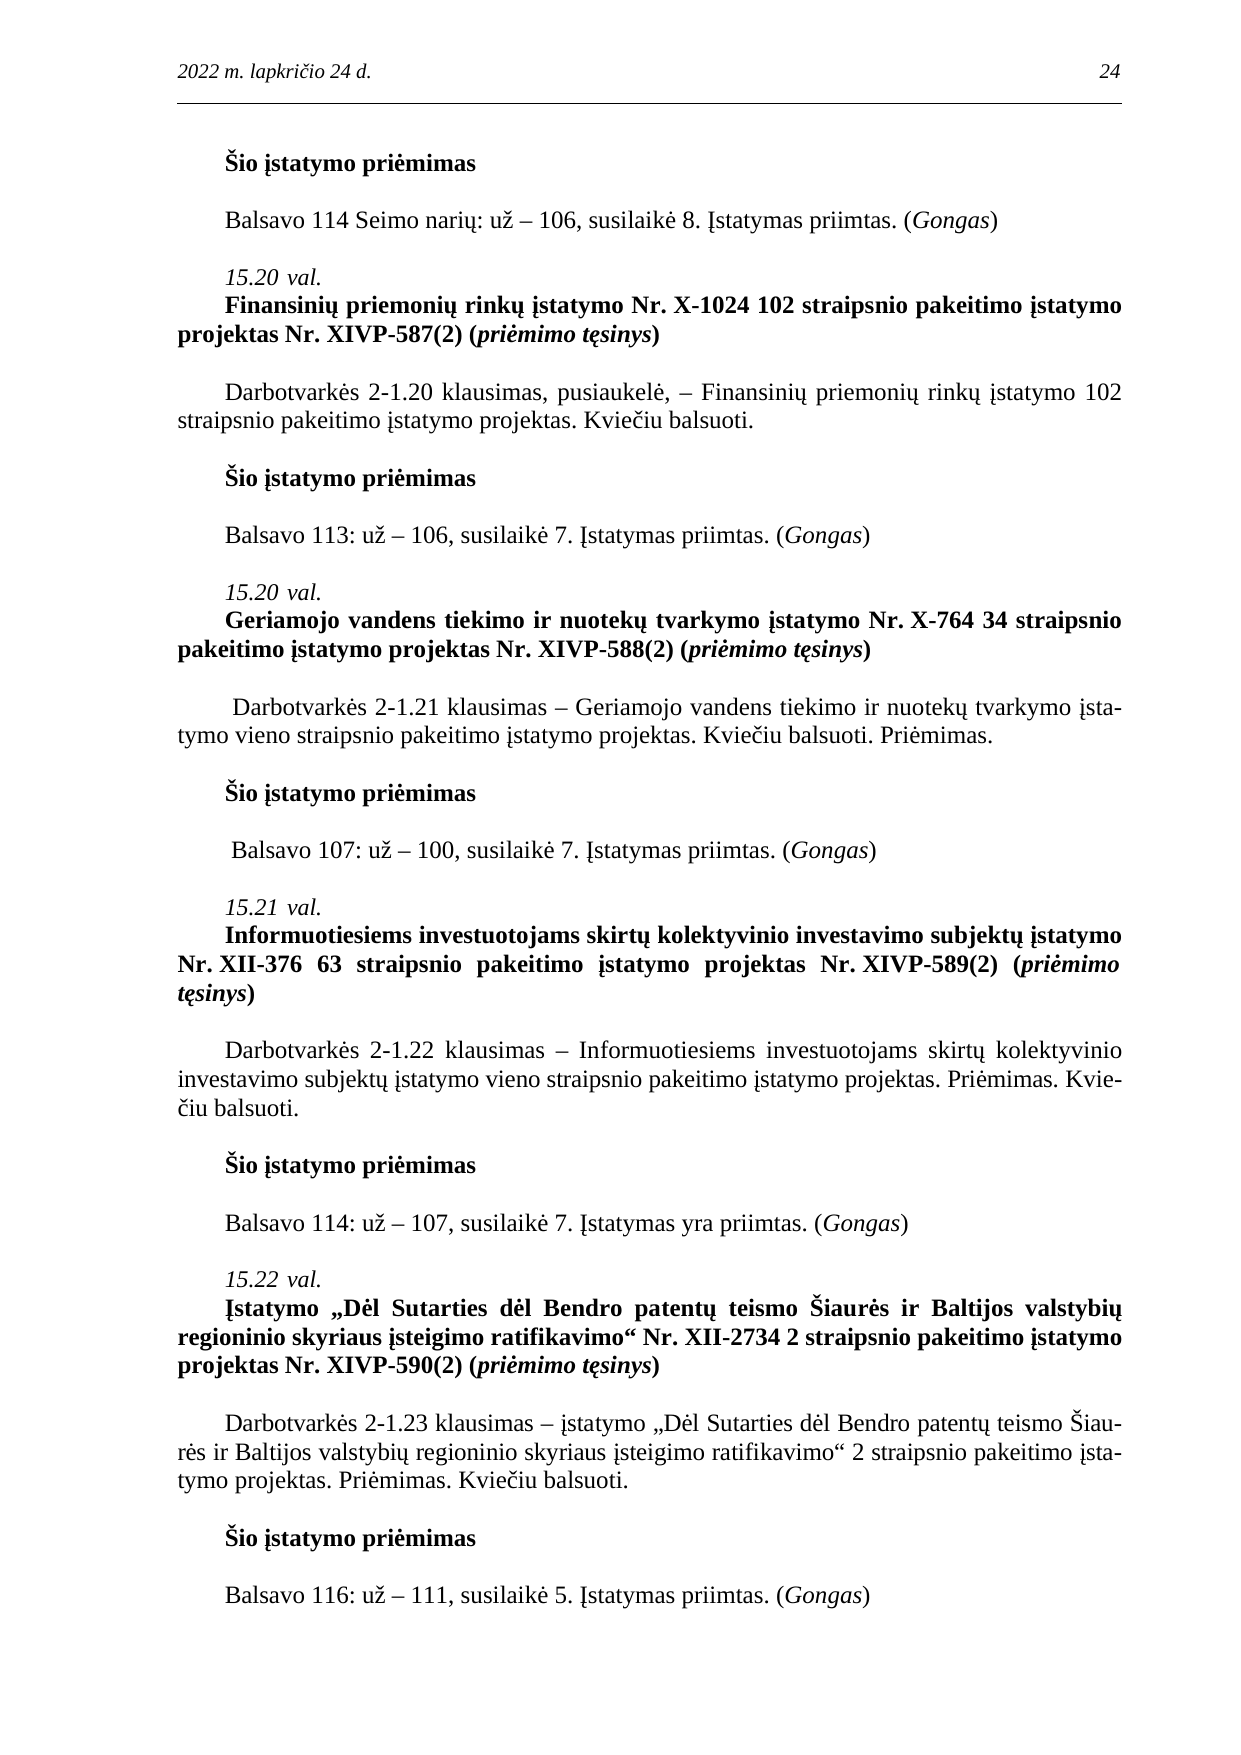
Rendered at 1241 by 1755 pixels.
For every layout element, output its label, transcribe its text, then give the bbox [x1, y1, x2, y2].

text Bal­sa­vo 116: už – 111, su­si­lai­kė 5. Įsta­ty­mas pri­im­tas. (Gon­gas) [177, 1581, 1122, 1609]
text Bal­sa­vo 107: už – 100, su­si­lai­kė 7. Įsta­ty­mas pri­im­tas. (Gon­gas) [177, 835, 1122, 864]
text Bal­sa­vo 114 Sei­mo na­rių: už – 106, su­si­lai­kė 8. Įsta­ty­mas pri­im­tas. (Gon­gas) [177, 205, 1122, 234]
text 15.21 val. [224, 893, 1122, 921]
text 15.20 val. [224, 578, 1122, 605]
text In­for­muo­tie­siems in­ves­tuo­to­jams skir­tų ko­lek­ty­vi­nio in­ves­ta­vi­mo sub­jek­tų įsta­ty­mo Nr. XII-376 63 straips­nio pa­kei­ti­mo įsta­ty­mo pro­jek­tas Nr. XIVP-589(2) (pri­ėmi­mo tęsinys) [177, 921, 1122, 1007]
text 15.22 val. [224, 1266, 1122, 1293]
text Dar­bo­tvarkės 2-1.23 klau­si­mas – įsta­ty­mo „Dėl Su­tar­ties dėl Ben­dro pa­ten­tų teis­mo Šiau­rės ir Bal­ti­jos vals­ty­bių re­gio­ni­nio sky­riaus įstei­gi­mo ra­ti­fi­ka­vi­mo“ 2 straips­nio pa­kei­ti­mo įsta­ty­mo pro­jek­tas. Pri­ėmi­mas. Kvie­čiu bal­suo­ti. [177, 1408, 1122, 1494]
text Šio įsta­ty­mo pri­ėmi­mas [177, 148, 1122, 176]
text 15.20 val. [224, 263, 1122, 290]
text Bal­sa­vo 114: už – 107, su­si­lai­kė 7. Įsta­ty­mas yra pri­im­tas. (Gon­gas) [177, 1208, 1122, 1237]
text Įsta­ty­mo „Dėl Su­tar­ties dėl Ben­dro pa­ten­tų teis­mo Šiau­rės ir Bal­ti­jos vals­ty­bių regio­ni­nio sky­riaus įstei­gi­mo ra­ti­fi­ka­vi­mo“ Nr. XII-2734 2 straips­nio pa­kei­ti­mo įsta­ty­mo pro­jek­tas Nr. XIVP-590(2) (pri­ėmi­mo tę­si­nys) [177, 1293, 1122, 1379]
text Ge­ria­mo­jo van­dens tie­ki­mo ir nuo­te­kų tvar­ky­mo įsta­ty­mo Nr. X-764 34 straips­nio pa­kei­ti­mo įsta­ty­mo pro­jek­tas Nr. XIVP-588(2) (pri­ėmi­mo tę­si­nys) [177, 605, 1122, 663]
text Dar­bo­tvarkės 2-1.21 klau­si­mas – Ge­ria­mo­jo van­dens tie­ki­mo ir nuo­te­kų tvar­ky­mo įsta­ty­mo vie­no straips­nio pa­kei­ti­mo įsta­ty­mo pro­jek­tas. Kvie­čiu bal­suo­ti. Pri­ėmi­mas. [177, 692, 1122, 749]
text Šio įsta­ty­mo pri­ėmi­mas [177, 1523, 1122, 1552]
text Šio įsta­ty­mo pri­ėmi­mas [177, 1151, 1122, 1179]
text Dar­bo­tvarkės 2-1.22 klau­si­mas – In­for­muo­tie­siems in­ves­tuo­to­jams skir­tų ko­lek­ty­vi­nio in­ves­ta­vi­mo sub­jek­tų įsta­ty­mo vie­no straips­nio pa­kei­ti­mo įsta­ty­mo pro­jek­tas. Pri­ėmi­mas. Kvie­čiu bal­suo­ti. [177, 1036, 1122, 1122]
text Šio įsta­ty­mo pri­ėmi­mas [177, 778, 1122, 807]
text Bal­sa­vo 113: už – 106, su­si­lai­kė 7. Įsta­ty­mas pri­im­tas. (Gon­gas) [177, 520, 1122, 549]
text Fi­nan­si­nių prie­mo­nių rin­kų įsta­ty­mo Nr. X-1024 102 straips­nio pa­kei­ti­mo įsta­ty­mo pro­jek­tas Nr. XIVP-587(2) (pri­ėmi­mo tę­si­nys) [177, 290, 1122, 348]
text Šio įsta­ty­mo pri­ėmi­mas [177, 463, 1122, 492]
text Dar­bo­tvarkės 2-1.20 klau­si­mas, pu­siau­ke­lė, – Fi­nan­si­nių prie­mo­nių rin­kų įsta­ty­mo 102 straips­nio pa­kei­ti­mo įsta­ty­mo pro­jek­tas. Kvie­čiu bal­suo­ti. [177, 377, 1122, 434]
